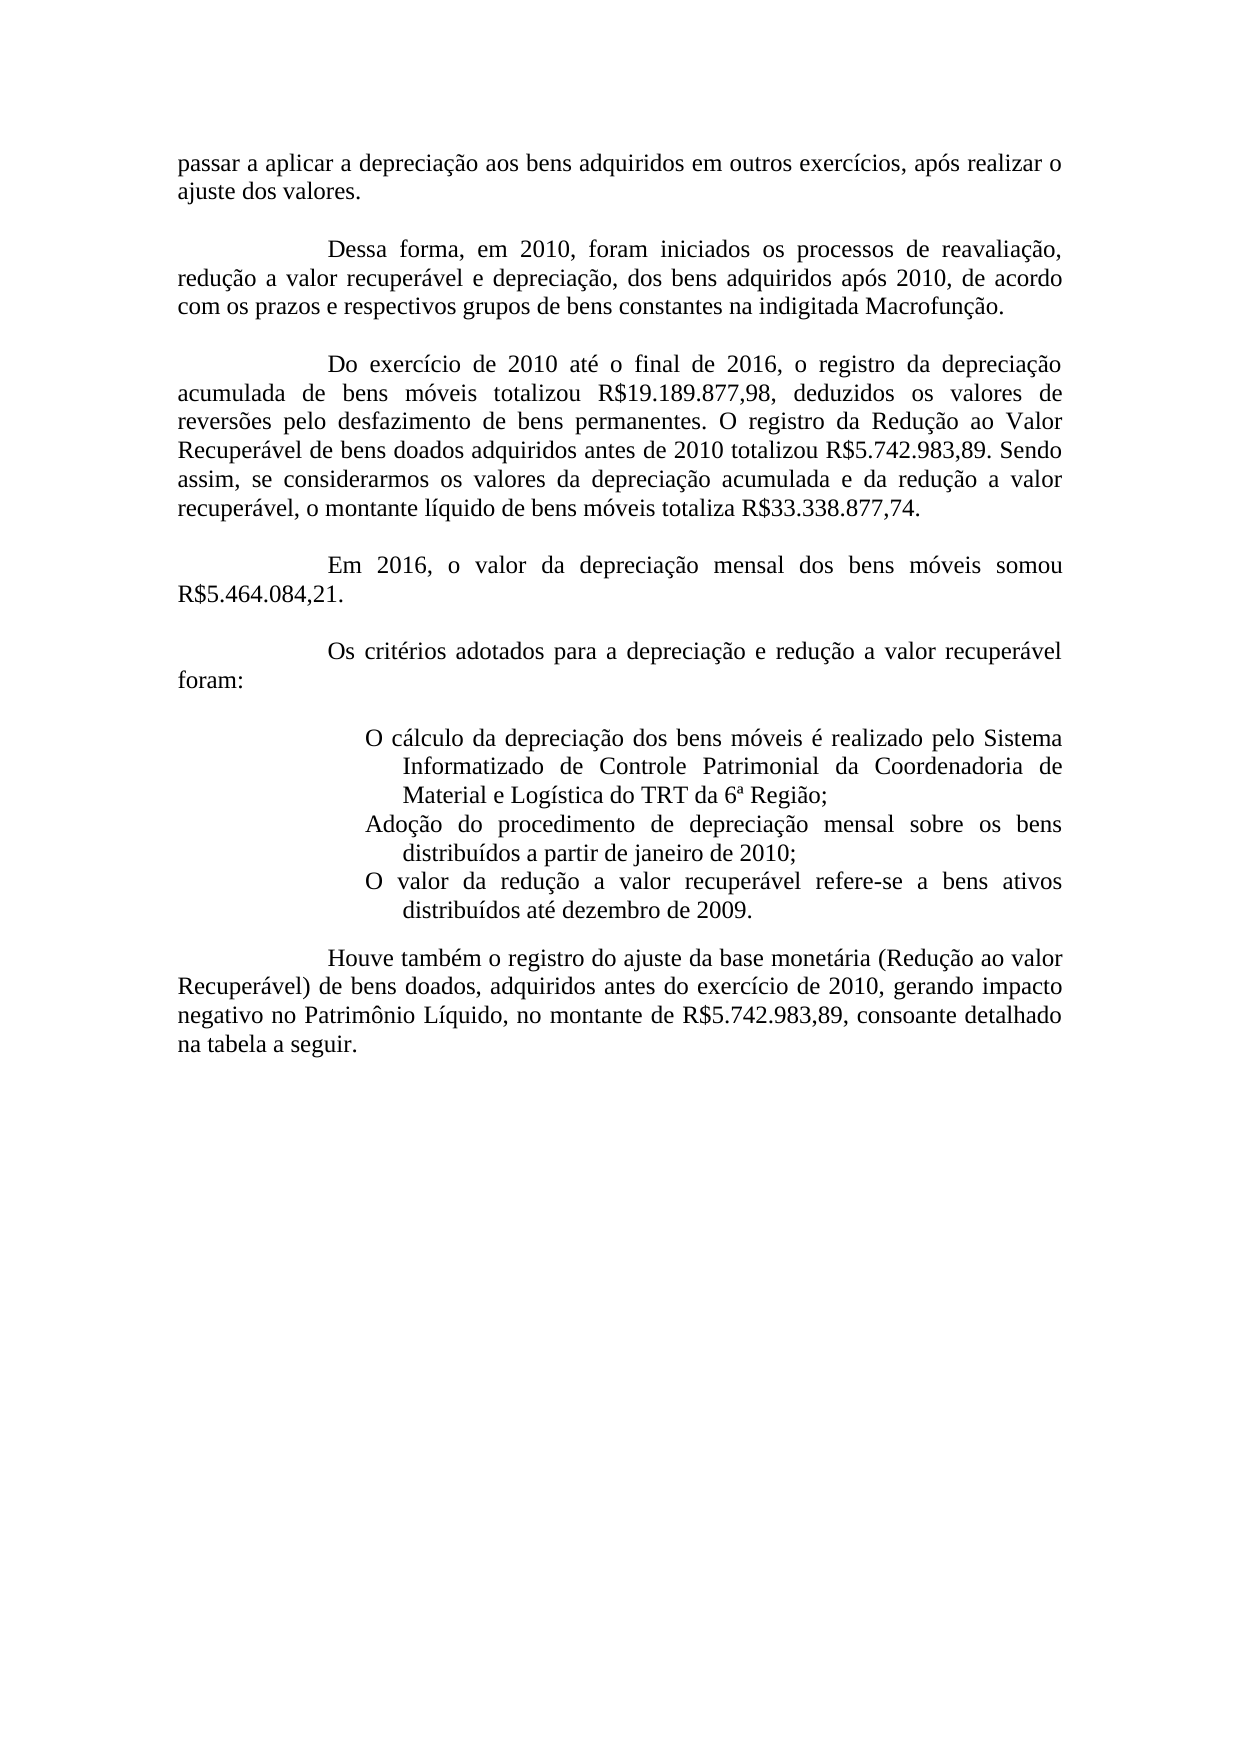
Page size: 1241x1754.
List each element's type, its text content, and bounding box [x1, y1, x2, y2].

text passar a aplicar a depreciação aos bens adquiridos em outros exercícios, após realizar o ajuste dos valores. [177, 148, 1063, 205]
text Houve também o registro do ajuste da base monetária (Redução ao valor Recuperável) de bens doados, adquiridos antes do exercício de 2010, gerando impacto negativo no Patrimônio Líquido, no montante de R$5.742.983,89, consoante detalhado na tabela a seguir. [177, 943, 1063, 1058]
text Em 2016, o valor da depreciação mensal dos bens móveis somou R$5.464.084,21. [177, 550, 1063, 608]
text Adoção do procedimento de depreciação mensal sobre os bens distribuídos a partir de janeiro de 2010; [365, 809, 1063, 866]
text O cálculo da depreciação dos bens móveis é realizado pelo Sistema Informatizado de Controle Patrimonial da Coordenadoria de Material e Logística do TRT da 6ª Região; [365, 723, 1063, 809]
text O valor da redução a valor recuperável refere-se a bens ativos distribuídos até dezembro de 2009. [365, 866, 1063, 924]
text Dessa forma, em 2010, foram iniciados os processos de reavaliação, redução a valor recuperável e depreciação, dos bens adquiridos após 2010, de acordo com os prazos e respectivos grupos de bens constantes na indigitada Macrofunção. [177, 234, 1063, 320]
text Do exercício de 2010 até o final de 2016, o registro da depreciação acumulada de bens móveis totalizou R$19.189.877,98, deduzidos os valores de reversões pelo desfazimento de bens permanentes. O registro da Redução ao Valor Recuperável de bens doados adquiridos antes de 2010 totalizou R$5.742.983,89. Sendo assim, se considerarmos os valores da depreciação acumulada e da redução a valor recuperável, o montante líquido de bens móveis totaliza R$33.338.877,74. [177, 349, 1063, 521]
text Os critérios adotados para a depreciação e redução a valor recuperável foram: [177, 636, 1063, 694]
